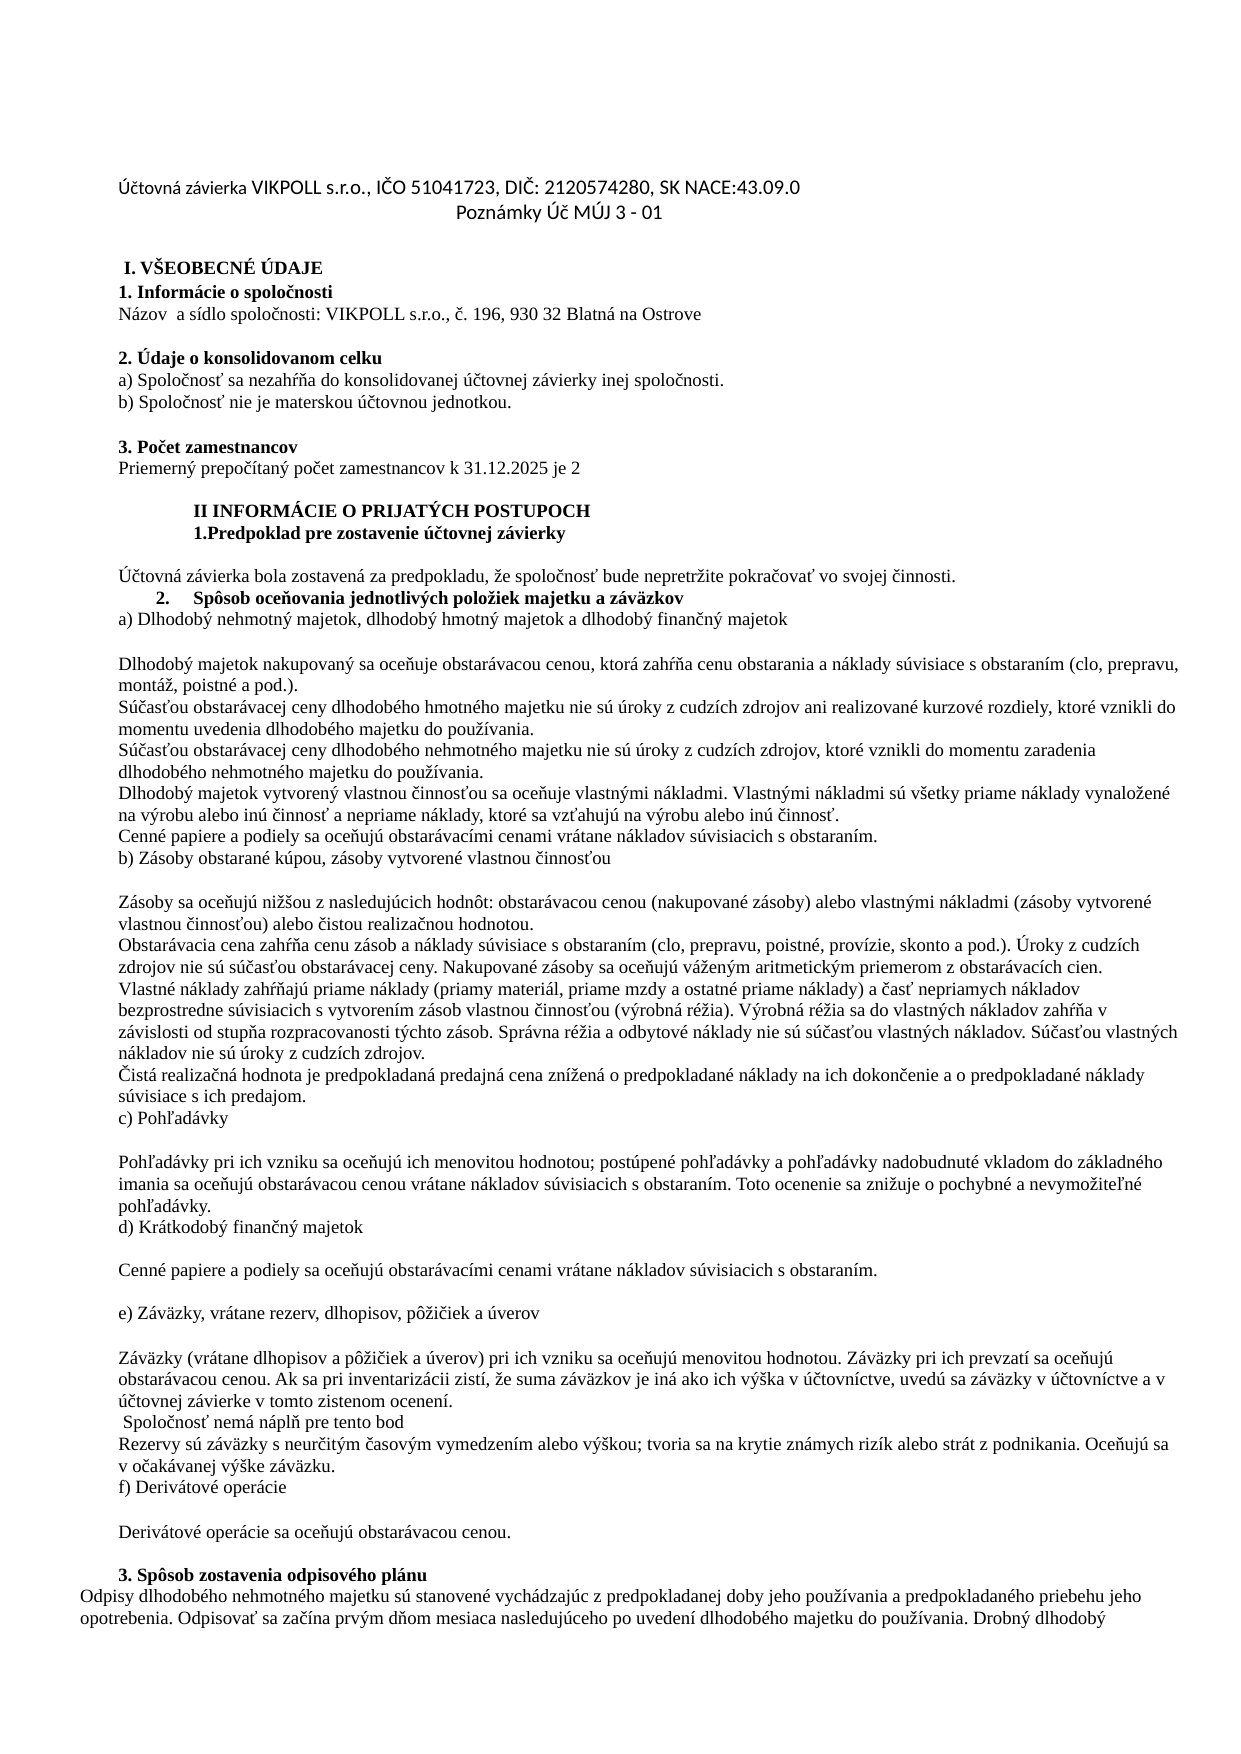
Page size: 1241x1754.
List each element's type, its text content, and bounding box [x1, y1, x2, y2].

text Spoločnosť nemá náplň pre tento bod [118, 1411, 1182, 1433]
text Účtovná závierka bola zostavená za predpokladu, že spoločnosť bude nepretržite pokračovať vo svojej činnosti. [118, 565, 1182, 587]
text 3. Počet zamestnancov [118, 436, 1182, 457]
list Spôsob oceňovania jednotlivých položiek majetku a záväzkov [156, 587, 1182, 608]
text Čistá realizačná hodnota je predpokladaná predajná cena znížená o predpokladané náklady na ich dokončenie a o predpokladané náklady súvisiace s ich predajom. [118, 1064, 1182, 1107]
list b) Spoločnosť nie je materskou účtovnou jednotkou. [118, 391, 1182, 413]
text Zásoby sa oceňujú nižšou z nasledujúcich hodnôt: obstarávacou cenou (nakupované zásoby) alebo vlastnými nákladmi (zásoby vytvorené vlastnou činnosťou) alebo čistou realizačnou hodnotou. [118, 891, 1182, 934]
list b) Zásoby obstarané kúpou, zásoby vytvorené vlastnou činnosťou [118, 847, 1182, 868]
list f) Derivátové operácie [118, 1476, 1182, 1498]
text 3. Spôsob zostavenia odpisového plánu [118, 1564, 1182, 1585]
text Derivátové operácie sa oceňujú obstarávacou cenou. [118, 1521, 1182, 1542]
list a) Dlhodobý nehmotný majetok, dlhodobý hmotný majetok a dlhodobý finančný majetok [118, 608, 1182, 630]
list 1.Predpoklad pre zostavenie účtovnej závierky [156, 522, 1182, 543]
list d) Krátkodobý finančný majetok [118, 1216, 1182, 1238]
text Súčasťou obstarávacej ceny dlhodobého hmotného majetku nie sú úroky z cudzích zdrojov ani realizované kurzové rozdiely, ktoré vznikli do momentu uvedenia dlhodobého majetku do používania. [118, 696, 1182, 739]
text Poznámky Úč MÚJ 3 - 01 [118, 199, 1182, 225]
text Záväzky (vrátane dlhopisov a pôžičiek a úverov) pri ich vzniku sa oceňujú menovitou hodnotou. Záväzky pri ich prevzatí sa oceňujú obstarávacou cenou. Ak sa pri inventarizácii zistí, že suma záväzkov je iná ako ich výška v účtovníctve, uvedú sa záväzky v účtovníctve a v účtovnej závierke v tomto zistenom ocenení. [118, 1347, 1182, 1411]
text 2. Údaje o konsolidovanom celku [118, 347, 1182, 368]
text Pohľadávky pri ich vzniku sa oceňujú ich menovitou hodnotou; postúpené pohľadávky a pohľadávky nadobudnuté vkladom do základného imania sa oceňujú obstarávacou cenou vrátane nákladov súvisiacich s obstaraním. Toto ocenenie sa znižuje o pochybné a nevymožiteľné pohľadávky. [118, 1151, 1182, 1216]
text Priemerný prepočítaný počet zamestnancov k 31.12.2025 je 2 [118, 457, 1182, 479]
list c) Pohľadávky [118, 1107, 1182, 1128]
text Rezervy sú záväzky s neurčitým časovým vymedzením alebo výškou; tvoria sa na krytie známych rizík alebo strát z podnikania. Oceňujú sa v očakávanej výške záväzku. [118, 1433, 1182, 1476]
text I. VŠEOBECNÉ ÚDAJE [118, 250, 1182, 281]
text Cenné papiere a podiely sa oceňujú obstarávacími cenami vrátane nákladov súvisiacich s obstaraním. [118, 825, 1182, 847]
table_header Ročná odpisová [1176, 1585, 1184, 1628]
text Vlastné náklady zahŕňajú priame náklady (priamy materiál, priame mzdy a ostatné priame náklady) a časť nepriamych nákladov bezprostredne súvisiacich s vytvorením zásob vlastnou činnosťou (výrobná réžia). Výrobná réžia sa do vlastných nákladov zahŕňa v závislosti od stupňa rozpracovanosti týchto zásob. Správna réžia a odbytové náklady nie sú súčasťou vlastných nákladov. Súčasťou vlastných nákladov nie sú úroky z cudzích zdrojov. [118, 977, 1182, 1064]
text Obstarávacia cena zahŕňa cenu zásob a náklady súvisiace s obstaraním (clo, prepravu, poistné, provízie, skonto a pod.). Úroky z cudzích zdrojov nie sú súčasťou obstarávacej ceny. Nakupované zásoby sa oceňujú váženým aritmetickým priemerom z obstarávacích cien. [118, 934, 1182, 977]
list a) Spoločnosť sa nezahŕňa do konsolidovanej účtovnej závierky inej spoločnosti. [118, 368, 1182, 390]
text Účtovná závierka VIKPOLL s.r.o., IČO 51041723, DIČ: 2120574280, SK NACE:43.09.0 [118, 174, 1182, 199]
text Dlhodobý majetok nakupovaný sa oceňuje obstarávacou cenou, ktorá zahŕňa cenu obstarania a náklady súvisiace s obstaraním (clo, prepravu, montáž, poistné a pod.). [118, 653, 1182, 696]
list II INFORMÁCIE O PRIJATÝCH POSTUPOCH [156, 500, 1182, 522]
text Súčasťou obstarávacej ceny dlhodobého nehmotného majetku nie sú úroky z cudzích zdrojov, ktoré vznikli do momentu zaradenia dlhodobého nehmotného majetku do používania. [118, 739, 1182, 782]
text Názov a sídlo spoločnosti: VIKPOLL s.r.o., č. 196, 930 32 Blatná na Ostrove [118, 302, 1182, 324]
table_header Odpisy dlhodobého nehmotného majetku sú stanovené vychádzajúc z predpokladanej doby jeho používania a predpokladaného priebehu jeho opotrebenia. Odpisovať sa začína prvým dňom mesiaca nasledujúceho po uvedení dlhodobého majetku do používania. Drobný dlhodobý [69, 1585, 1176, 1628]
text Cenné papiere a podiely sa oceňujú obstarávacími cenami vrátane nákladov súvisiacich s obstaraním. [118, 1259, 1182, 1281]
list e) Záväzky, vrátane rezerv, dlhopisov, pôžičiek a úverov [118, 1302, 1182, 1324]
text Dlhodobý majetok vytvorený vlastnou činnosťou sa oceňuje vlastnými nákladmi. Vlastnými nákladmi sú všetky priame náklady vynaložené na výrobu alebo inú činnosť a nepriame náklady, ktoré sa vzťahujú na výrobu alebo inú činnosť. [118, 782, 1182, 825]
text 1. Informácie o spoločnosti [118, 281, 1182, 302]
